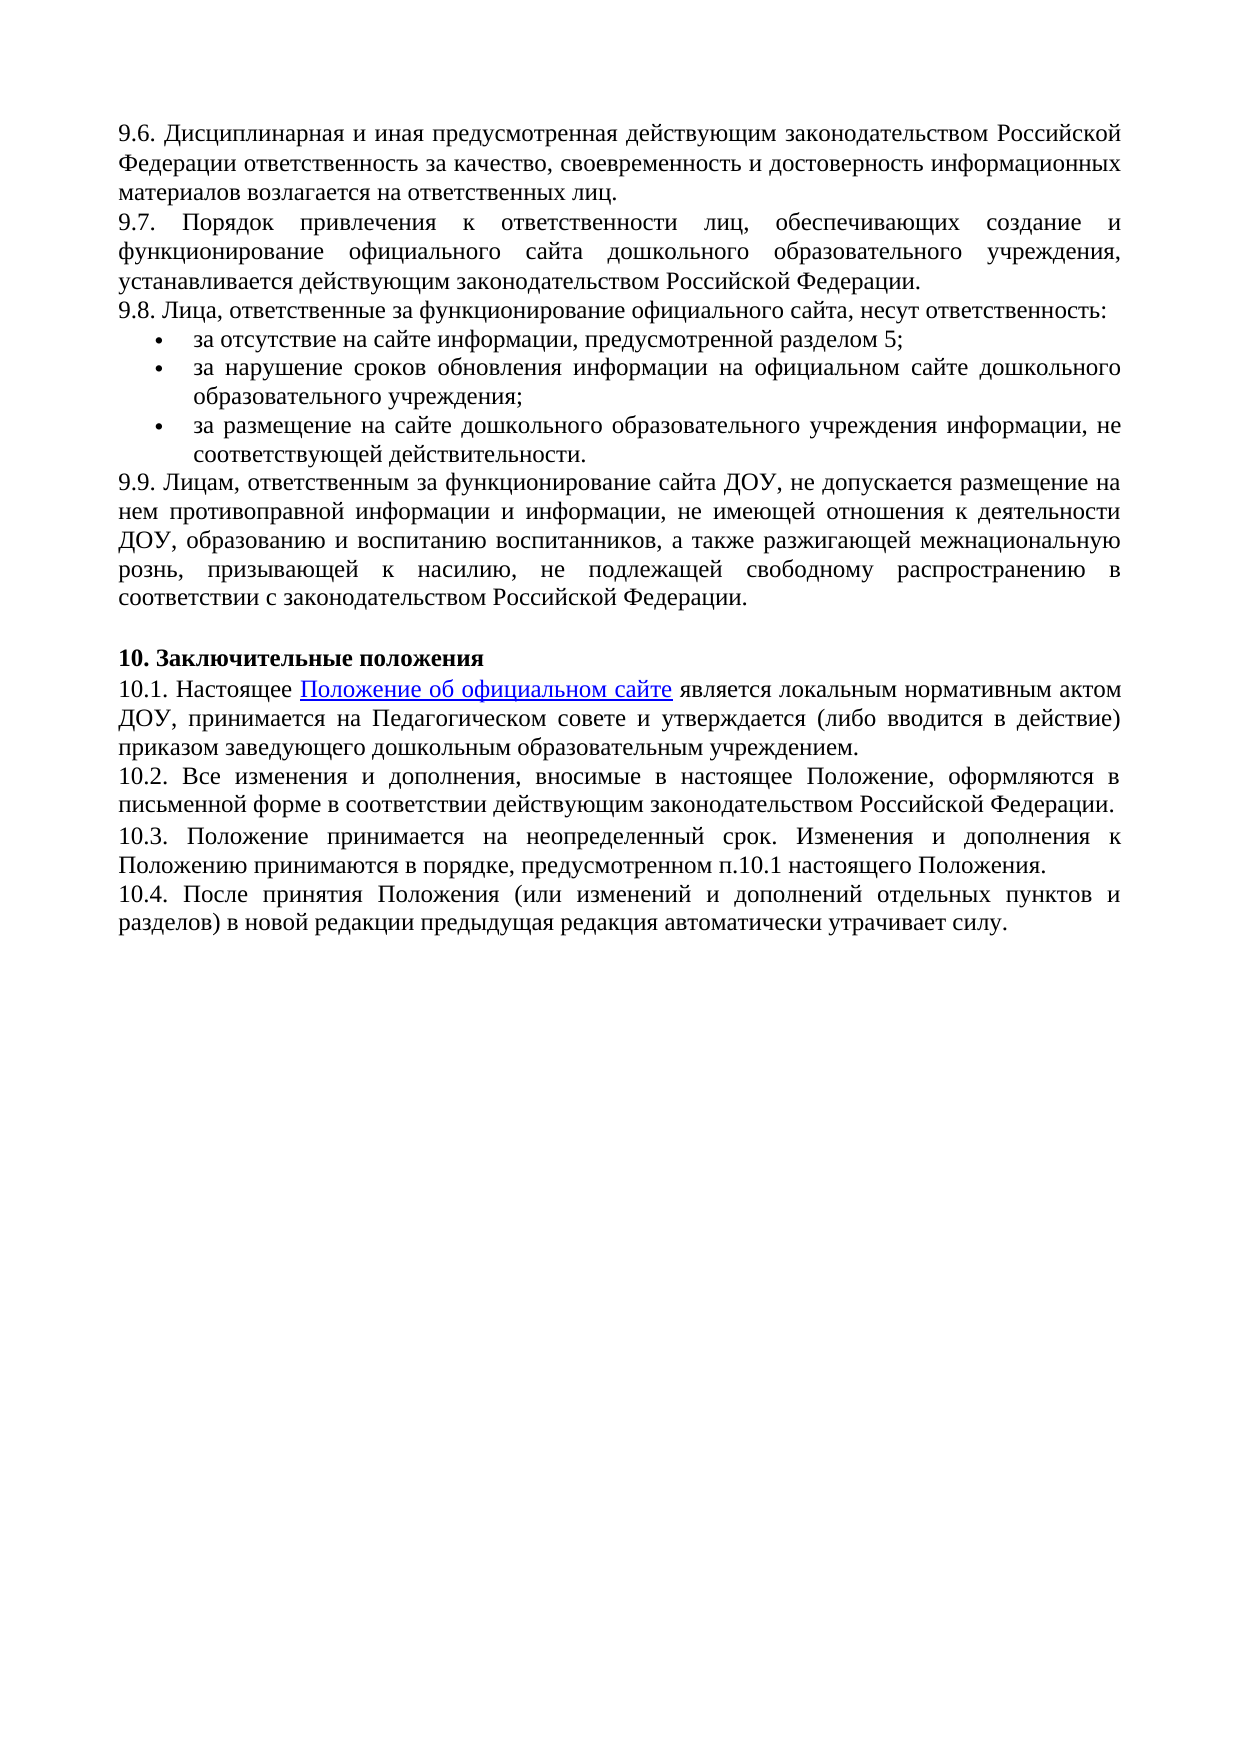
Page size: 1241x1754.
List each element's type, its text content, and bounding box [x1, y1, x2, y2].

text 9.6. Дисциплинарная и иная предусмотренная действующим законодательством Российской Федерации ответственность за качество, своевременность и достоверность информационных материалов возлагается на ответственных лиц. [118, 118, 1122, 207]
text 10.1. Настоящее Положение об официальном сайте является локальным нормативным актом ДОУ, принимается на Педагогическом совете и утверждается (либо вводится в действие) приказом заведующего дошкольным образовательным учреждением. [118, 674, 1122, 761]
text 10. Заключительные положения [118, 643, 1106, 672]
text 10.4. После принятия Положения (или изменений и дополнений отдельных пунктов и разделов) в новой редакции предыдущая редакция автоматически утрачивает силу. [118, 879, 1122, 936]
list за нарушение сроков обновления информации на официальном сайте дошкольного образовательного учреждения; [156, 352, 1122, 410]
text 9.9. Лицам, ответственным за функционирование сайта ДОУ, не допускается размещение на нем противоправной информации и информации, не имеющей отношения к деятельности ДОУ, образованию и воспитанию воспитанников, а также разжигающей межнациональную рознь, призывающей к насилию, не подлежащей свободному распространению в соответствии с законодательством Российской Федерации. [118, 467, 1122, 611]
text 9.7. Порядок привлечения к ответственности лиц, обеспечивающих создание и функционирование официального сайта дошкольного образовательного учреждения, устанавливается действующим законодательством Российской Федерации. [118, 207, 1122, 295]
list за размещение на сайте дошкольного образовательного учреждения информации, не соответствующей действительности. [156, 410, 1122, 467]
list за отсутствие на сайте информации, предусмотренной разделом 5; [156, 324, 1122, 352]
text 10.3. Положение принимается на неопределенный срок. Изменения и дополнения к Положению принимаются в порядке, предусмотренном п.10.1 настоящего Положения. [118, 821, 1122, 879]
text 10.2. Все изменения и дополнения, вносимые в настоящее Положение, оформляются в письменной форме в соответствии действующим законодательством Российской Федерации. [118, 761, 1121, 818]
text 9.8. Лица, ответственные за функционирование официального сайта, несут ответственность: [118, 295, 1122, 324]
